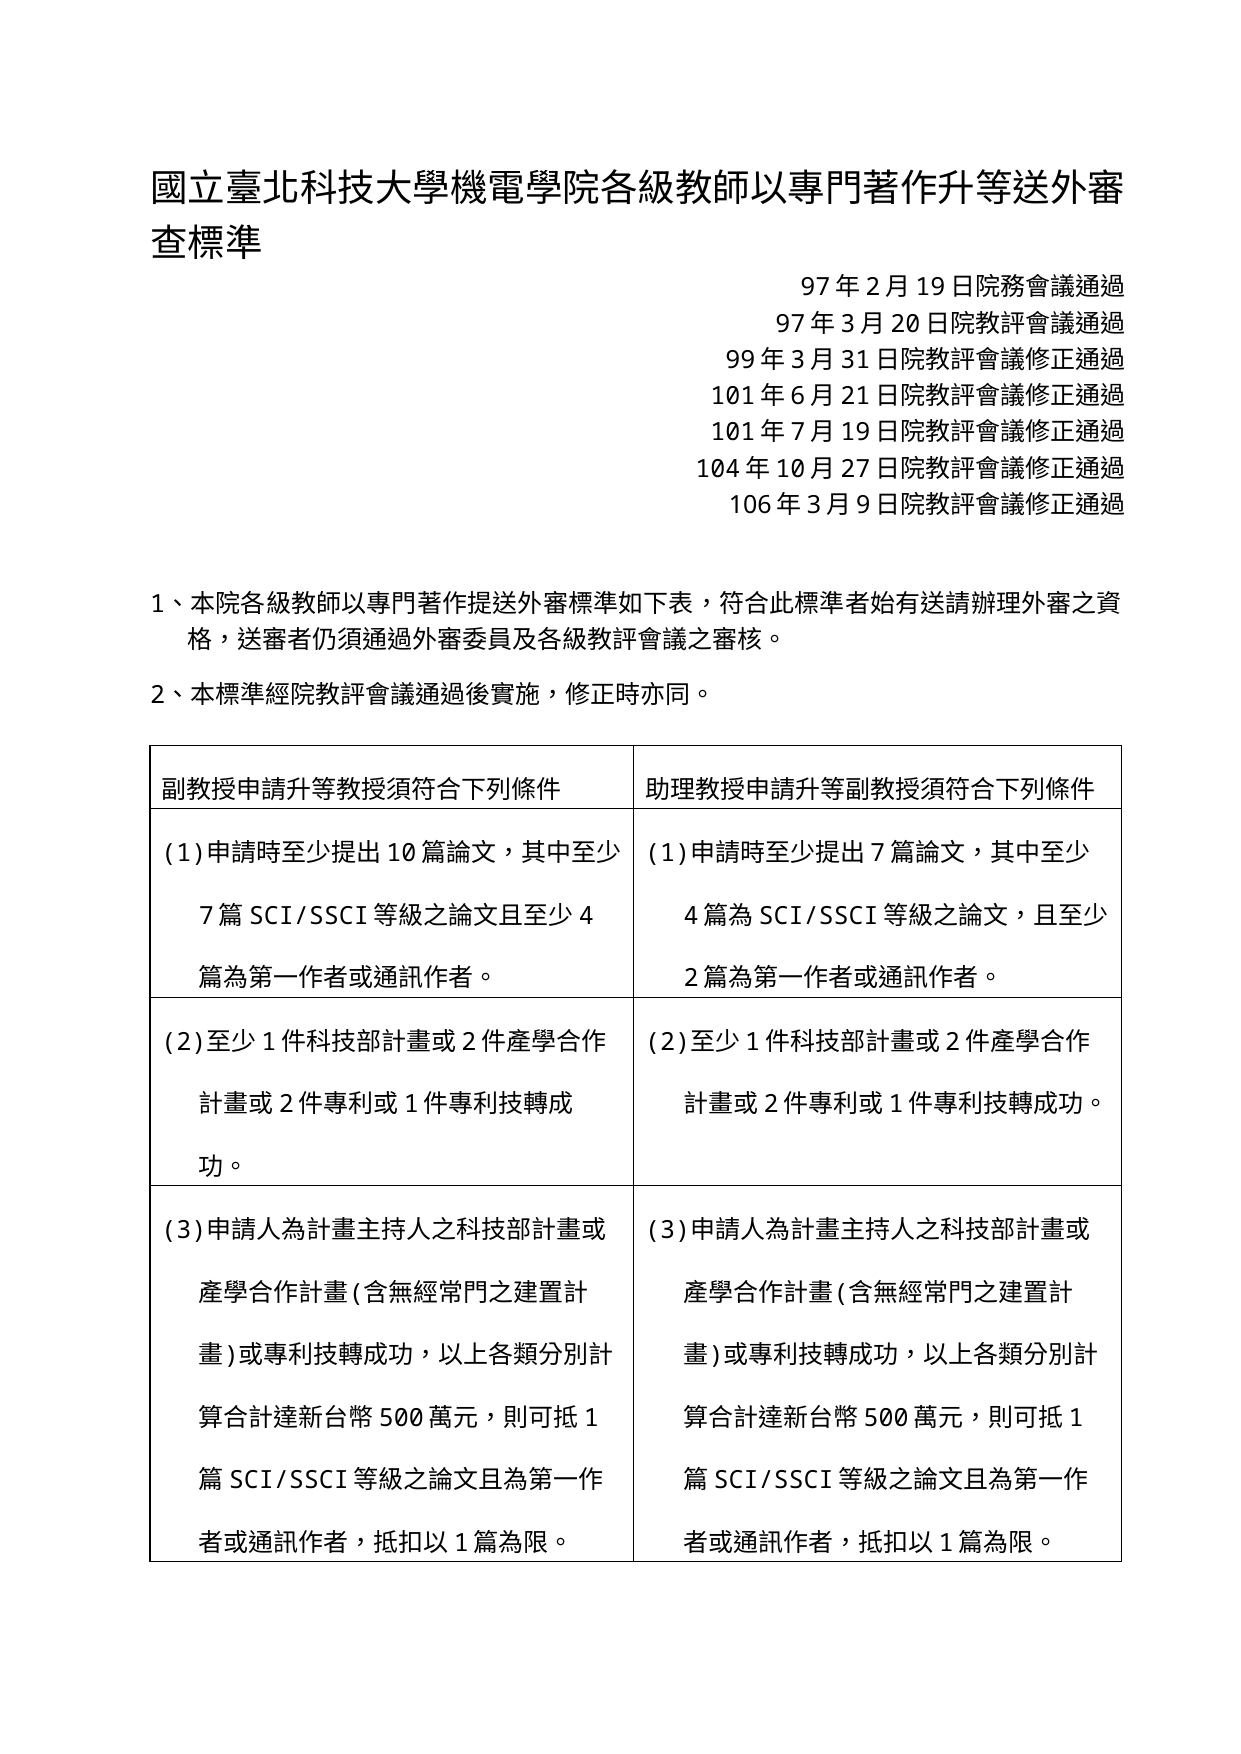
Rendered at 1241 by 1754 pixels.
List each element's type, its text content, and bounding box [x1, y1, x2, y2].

text 97年3月20日院教評會議通過 [150, 303, 1125, 339]
table_cell (1)申請時至少提出7篇論文，其中至少4篇為SCI/SSCI等級之論文，且至少2篇為第一作者或通訊作者。 [634, 809, 1121, 997]
table_header 助理教授申請升等副教授須符合下列條件 [634, 746, 1121, 808]
text 2、本標準經院教評會議通過後實施，修正時亦同。 [150, 674, 1125, 711]
table_cell (3)申請人為計畫主持人之科技部計畫或產學合作計畫(含無經常門之建置計畫)或專利技轉成功，以上各類分別計算合計達新台幣500萬元，則可抵1篇SCI/SSCI等級之論文且為第一作者或通訊作者，抵扣以1篇為限。 [151, 1186, 633, 1561]
text 99年3月31日院教評會議修正通過 [150, 339, 1125, 376]
text 106年3月9日院教評會議修正通過 [150, 484, 1125, 521]
text 國立臺北科技大學機電學院各級教師以專門著作升等送外審查標準 [150, 158, 1125, 267]
table_cell (2)至少1件科技部計畫或2件產學合作計畫或2件專利或1件專利技轉成功。 [634, 998, 1121, 1185]
text 101年6月21日院教評會議修正通過 [150, 376, 1125, 412]
text 97年2月19日院務會議通過 [150, 267, 1125, 303]
table_cell (1)申請時至少提出10篇論文，其中至少7篇SCI/SSCI等級之論文且至少4篇為第一作者或通訊作者。 [151, 809, 633, 997]
table_header 副教授申請升等教授須符合下列條件 [151, 746, 633, 808]
text 101年7月19日院教評會議修正通過 [150, 412, 1125, 448]
table_cell (2)至少1件科技部計畫或2件產學合作計畫或2件專利或1件專利技轉成功。 [151, 998, 633, 1185]
table_cell (3)申請人為計畫主持人之科技部計畫或產學合作計畫(含無經常門之建置計畫)或專利技轉成功，以上各類分別計算合計達新台幣500萬元，則可抵1篇SCI/SSCI等級之論文且為第一作者或通訊作者，抵扣以1篇為限。 [634, 1186, 1121, 1561]
text 104年10月27日院教評會議修正通過 [150, 448, 1125, 484]
text 1、本院各級教師以專門著作提送外審標準如下表，符合此標準者始有送請辦理外審之資格，送審者仍須通過外審委員及各級教評會議之審核。 [150, 583, 1125, 656]
